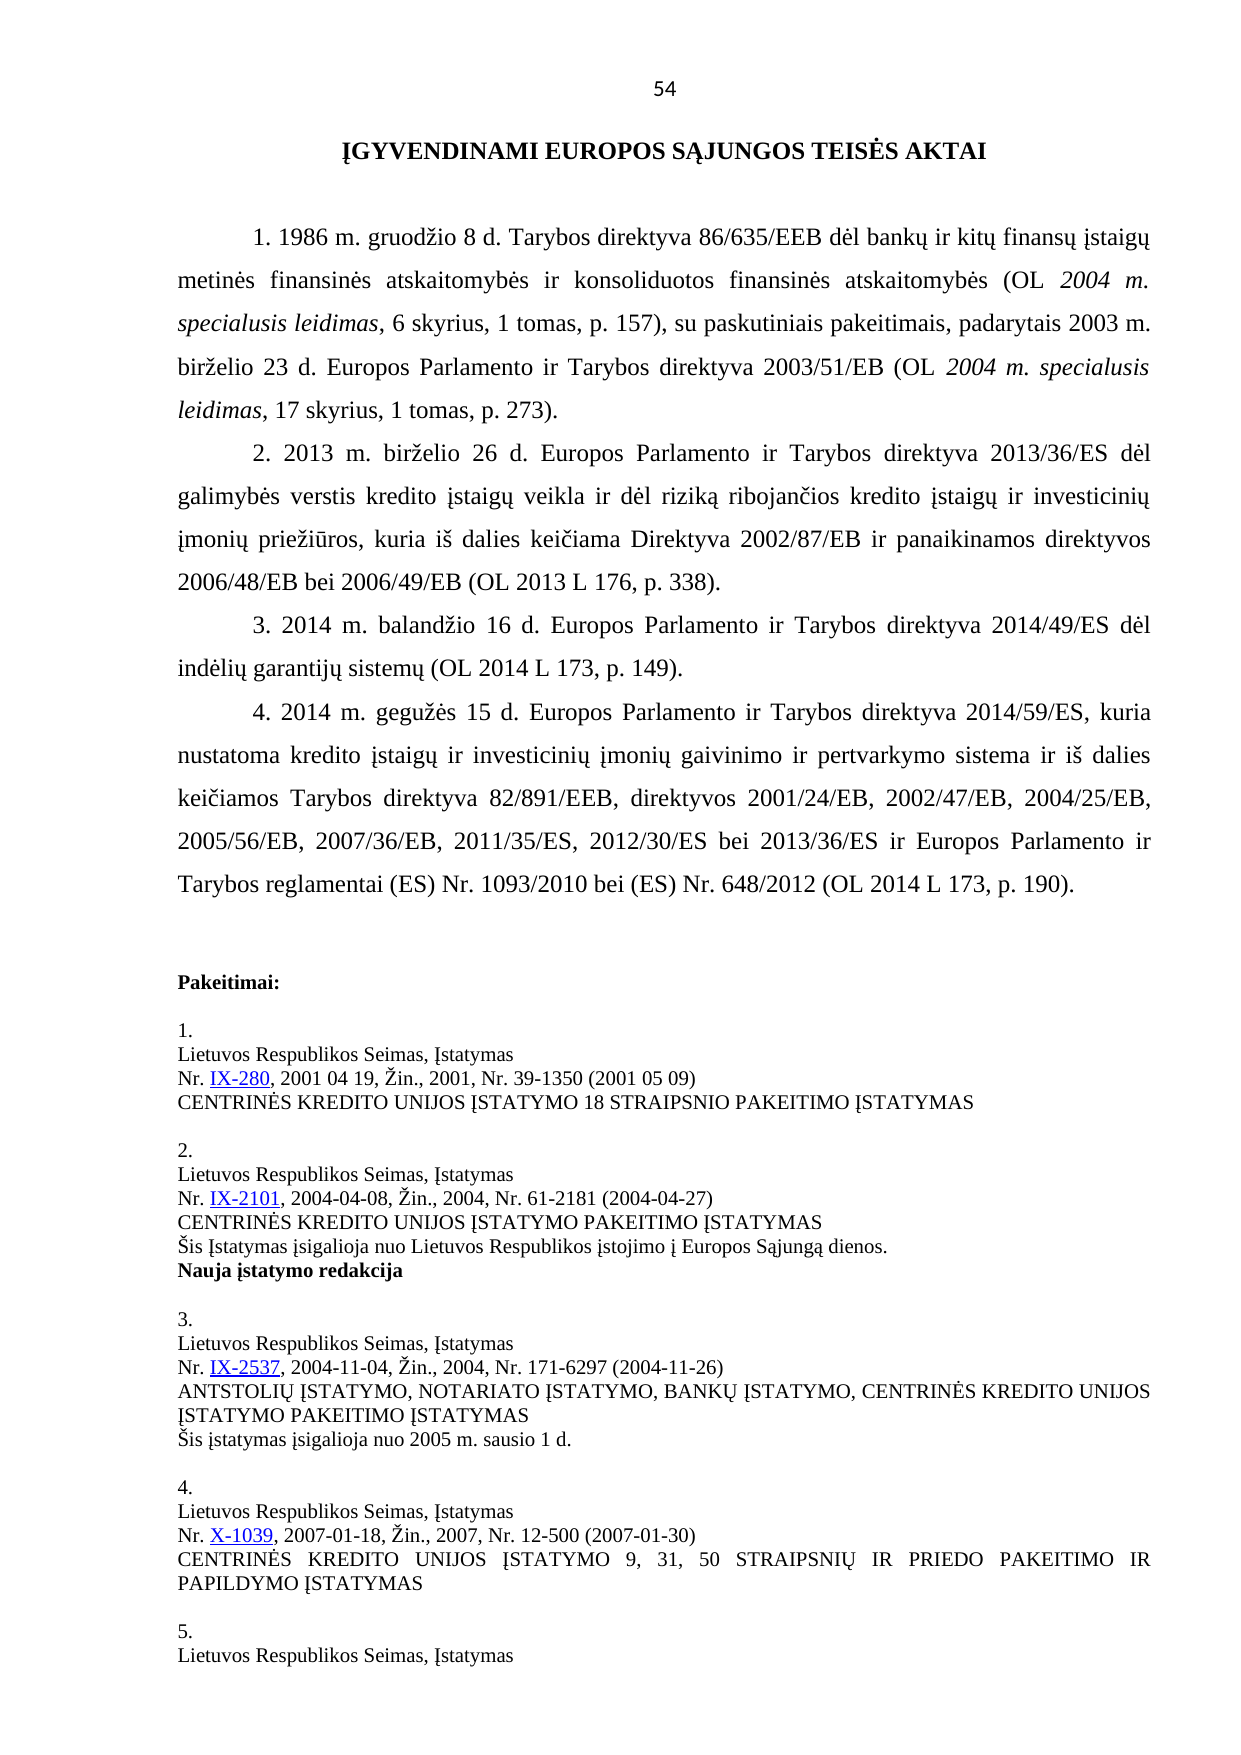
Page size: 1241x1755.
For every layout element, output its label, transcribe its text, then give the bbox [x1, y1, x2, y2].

text Nr. IX-2101, 2004-04-08, Žin., 2004, Nr. 61-2181 (2004-04-27) [177, 1186, 1152, 1210]
text 2. 2013 m. birželio 26 d. Europos Parlamento ir Tarybos direktyva 2013/36/ES dėl galimybės verstis kredito įstaigų veikla ir dėl riziką ribojančios kredito įstaigų ir investicinių įmonių priežiūros, kuria iš dalies keičiama Direktyva 2002/87/EB ir panaikinamos direktyvos 2006/48/EB bei 2006/49/EB (OL 2013 L 176, p. 338). [177, 438, 1152, 596]
text 2. [177, 1138, 1152, 1162]
text 5. [177, 1619, 1152, 1643]
text Lietuvos Respublikos Seimas, Įstatymas [177, 1499, 1152, 1523]
text Lietuvos Respublikos Seimas, Įstatymas [177, 1331, 1152, 1355]
text Nauja įstatymo redakcija [177, 1258, 1152, 1282]
text 1. 1986 m. gruodžio 8 d. Tarybos direktyva 86/635/EEB dėl bankų ir kitų finansų įstaigų metinės finansinės atskaitomybės ir konsoliduotos finansinės atskaitomybės (OL 2004 m. specialusis leidimas, 6 skyrius, 1 tomas, p. 157), su paskutiniais pakeitimais, padarytais 2003 m. birželio 23 d. Europos Parlamento ir Tarybos direktyva 2003/51/EB (OL 2004 m. specialusis leidimas, 17 skyrius, 1 tomas, p. 273). [177, 222, 1152, 423]
text Šis Įstatymas įsigalioja nuo Lietuvos Respublikos įstojimo į Europos Sąjungą dienos. [177, 1234, 1152, 1258]
text ANTSTOLIŲ ĮSTATYMO, NOTARIATO ĮSTATYMO, BANKŲ ĮSTATYMO, CENTRINĖS KREDITO UNIJOS ĮSTATYMO PAKEITIMO ĮSTATYMAS [177, 1379, 1152, 1427]
text Pakeitimai: [177, 970, 1152, 994]
text Lietuvos Respublikos Seimas, Įstatymas [177, 1042, 1152, 1066]
text Nr. X-1039, 2007-01-18, Žin., 2007, Nr. 12-500 (2007-01-30) [177, 1523, 1152, 1547]
text 1. [177, 1018, 1152, 1042]
text 4. [177, 1475, 1152, 1499]
text Nr. IX-280, 2001 04 19, Žin., 2001, Nr. 39-1350 (2001 05 09) [177, 1066, 1152, 1090]
text 4. 2014 m. gegužės 15 d. Europos Parlamento ir Tarybos direktyva 2014/59/ES, kuria nustatoma kredito įstaigų ir investicinių įmonių gaivinimo ir pertvarkymo sistema ir iš dalies keičiamos Tarybos direktyva 82/891/EEB, direktyvos 2001/24/EB, 2002/47/EB, 2004/25/EB, 2005/56/EB, 2007/36/EB, 2011/35/ES, 2012/30/ES bei 2013/36/ES ir Europos Parlamento ir Tarybos reglamentai (ES) Nr. 1093/2010 bei (ES) Nr. 648/2012 (OL 2014 L 173, p. 190). [177, 697, 1152, 898]
text Lietuvos Respublikos Seimas, Įstatymas [177, 1162, 1152, 1186]
text Lietuvos Respublikos Seimas, Įstatymas [177, 1643, 1152, 1667]
text 3. [177, 1307, 1152, 1331]
text 3. 2014 m. balandžio 16 d. Europos Parlamento ir Tarybos direktyva 2014/49/ES dėl indėlių garantijų sistemų (OL 2014 L 173, p. 149). [177, 610, 1152, 682]
text ĮGYVENDINAMI EUROPOS SĄJUNGOS TEISĖS AKTAI [177, 136, 1152, 165]
text CENTRINĖS KREDITO UNIJOS ĮSTATYMO 9, 31, 50 STRAIPSNIŲ IR PRIEDO PAKEITIMO IR PAPILDYMO ĮSTATYMAS [177, 1547, 1152, 1595]
text CENTRINĖS KREDITO UNIJOS ĮSTATYMO 18 STRAIPSNIO PAKEITIMO ĮSTATYMAS [177, 1090, 1152, 1114]
text CENTRINĖS KREDITO UNIJOS ĮSTATYMO PAKEITIMO ĮSTATYMAS [177, 1210, 1152, 1234]
text Nr. IX-2537, 2004-11-04, Žin., 2004, Nr. 171-6297 (2004-11-26) [177, 1355, 1152, 1379]
text Šis įstatymas įsigalioja nuo 2005 m. sausio 1 d. [177, 1427, 1152, 1451]
